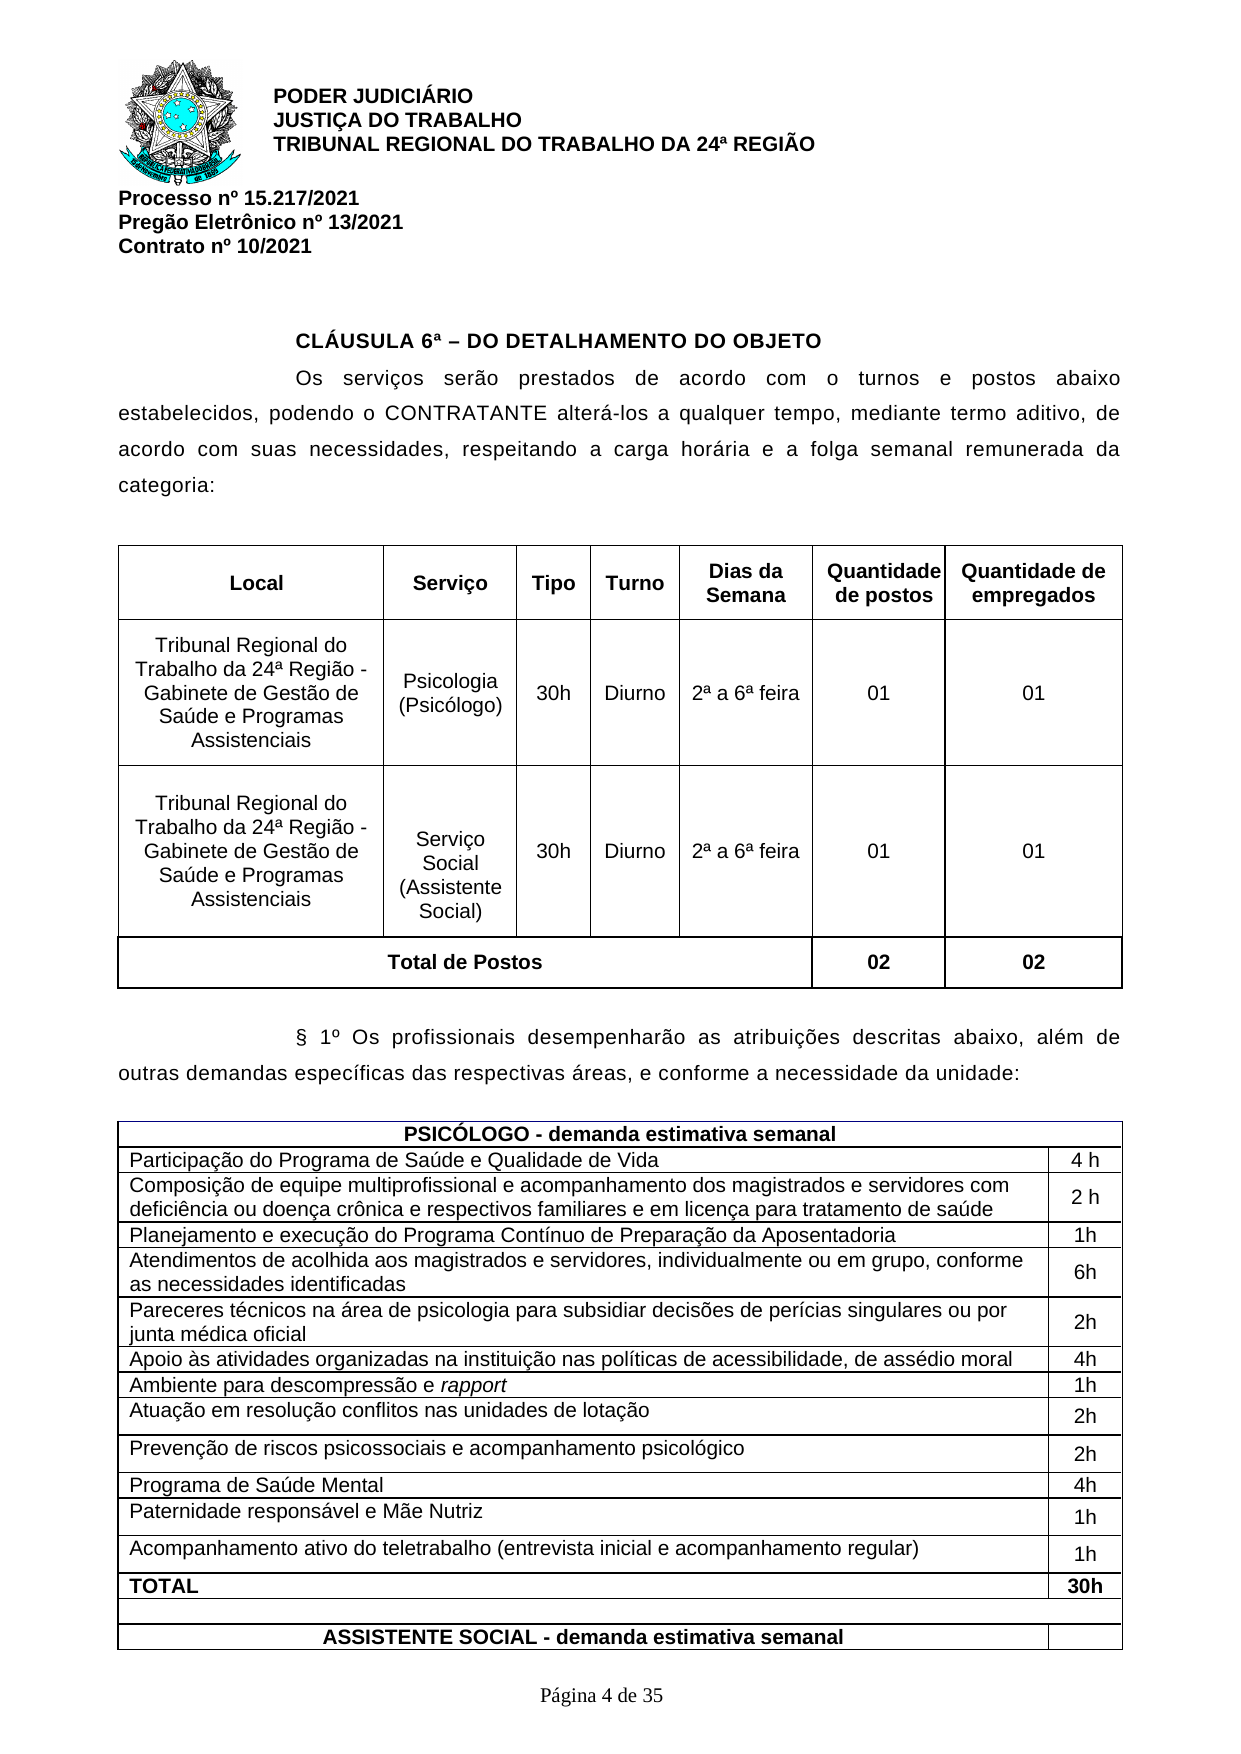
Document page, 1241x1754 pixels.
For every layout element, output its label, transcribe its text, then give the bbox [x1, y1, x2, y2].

table_cell 1h [1049, 1221, 1122, 1247]
table_cell 01 [946, 620, 1122, 765]
table_cell 01 [813, 766, 944, 936]
table_cell Apoio às atividades organizadas na instituição nas políticas de acessibilidade, de assédio moral [119, 1347, 1048, 1371]
table_cell 30h [517, 620, 590, 765]
table_cell 1h [1049, 1535, 1122, 1572]
table_cell 2h [1049, 1296, 1122, 1346]
table_cell 1h [1049, 1497, 1122, 1534]
table_cell Programa de Saúde Mental [119, 1473, 1048, 1497]
table_header PSICÓLOGO - demanda estimativa semanal [119, 1122, 1122, 1146]
table_cell [1049, 1623, 1122, 1649]
table_cell 2 h [1049, 1172, 1122, 1221]
table_cell Atuação em resolução conflitos nas unidades de lotação [119, 1398, 1048, 1434]
table_cell Acompanhamento ativo do teletrabalho (entrevista inicial e acompanhamento regular) [119, 1536, 1048, 1572]
table_cell Planejamento e execução do Programa Contínuo de Preparação da Aposentadoria [119, 1223, 1048, 1247]
table_header Quantidade de postos [813, 546, 944, 619]
text CLÁUSULA 6ª – DO DETALHAMENTO DO OBJETO [118, 329, 1122, 353]
table_header Serviço [384, 546, 516, 619]
table_cell Participação do Programa de Saúde e Qualidade de Vida [119, 1148, 1048, 1172]
table_cell Diurno [591, 766, 679, 936]
table_cell 01 [813, 620, 944, 765]
table_cell 6h [1049, 1247, 1122, 1296]
table_cell [119, 1598, 1122, 1623]
table_cell 2h [1049, 1397, 1122, 1434]
table_cell 02 [813, 938, 944, 987]
table_cell 30h [517, 766, 590, 936]
table_header Quantidade de empregados [946, 546, 1122, 619]
table_cell 2h [1049, 1434, 1122, 1472]
table_cell 4 h [1049, 1146, 1122, 1172]
table_cell 30h [1049, 1572, 1122, 1598]
table_header Local [119, 546, 383, 619]
table_cell 4h [1049, 1472, 1122, 1497]
table_header Turno [591, 546, 679, 619]
table_cell Paternidade responsável e Mãe Nutriz [119, 1499, 1048, 1534]
table_cell ASSISTENTE SOCIAL - demanda estimativa semanal [119, 1625, 1048, 1649]
table_cell Ambiente para descompressão e rapport [119, 1373, 1048, 1397]
table_cell Tribunal Regional do Trabalho da 24ª Região - Gabinete de Gestão de Saúde e Programas Assistenciais [119, 620, 383, 765]
table_cell 2ª a 6ª feira [680, 620, 812, 765]
text Os serviços serão prestados de acordo com o turnos e postos abaixo estabelecidos, podendo o CONTRATANTE alterá-los a qualquer tempo, mediante termo aditivo, de acordo com suas necessidades, respeitando a carga horária e a folga semanal remunerada da categoria: [118, 365, 1122, 497]
table_cell 01 [946, 766, 1122, 936]
table_header Dias da Semana [680, 546, 812, 619]
table_cell Psicologia (Psicólogo) [384, 620, 516, 765]
table_cell Composição de equipe multiprofissional e acompanhamento dos magistrados e servidores com deficiência ou doença crônica e respectivos familiares e em licença para tratamento de saúde [119, 1173, 1048, 1221]
table_cell 02 [946, 938, 1121, 987]
picture [118, 59, 243, 186]
table_cell Tribunal Regional do Trabalho da 24ª Região - Gabinete de Gestão de Saúde e Programas Assistenciais [119, 766, 383, 936]
table_cell TOTAL [119, 1574, 1048, 1598]
table_cell Total de Postos [119, 938, 811, 987]
table_cell 1h [1049, 1371, 1122, 1397]
table_cell 2ª a 6ª feira [680, 766, 812, 936]
table_cell Prevenção de riscos psicossociais e acompanhamento psicológico [119, 1436, 1048, 1472]
table_cell Pareceres técnicos na área de psicologia para subsidiar decisões de perícias singulares ou por junta médica oficial [119, 1298, 1048, 1346]
table_header Tipo [517, 546, 590, 619]
table_cell 4h [1049, 1346, 1122, 1371]
table_cell Serviço Social (Assistente Social) [384, 766, 516, 936]
table_cell Diurno [591, 620, 679, 765]
text § 1º Os profissionais desempenharão as atribuições descritas abaixo, além de outras demandas específicas das respectivas áreas, e conforme a necessidade da unidade: [118, 1025, 1122, 1084]
table_cell Atendimentos de acolhida aos magistrados e servidores, individualmente ou em grupo, conforme as necessidades identificadas [119, 1248, 1048, 1296]
